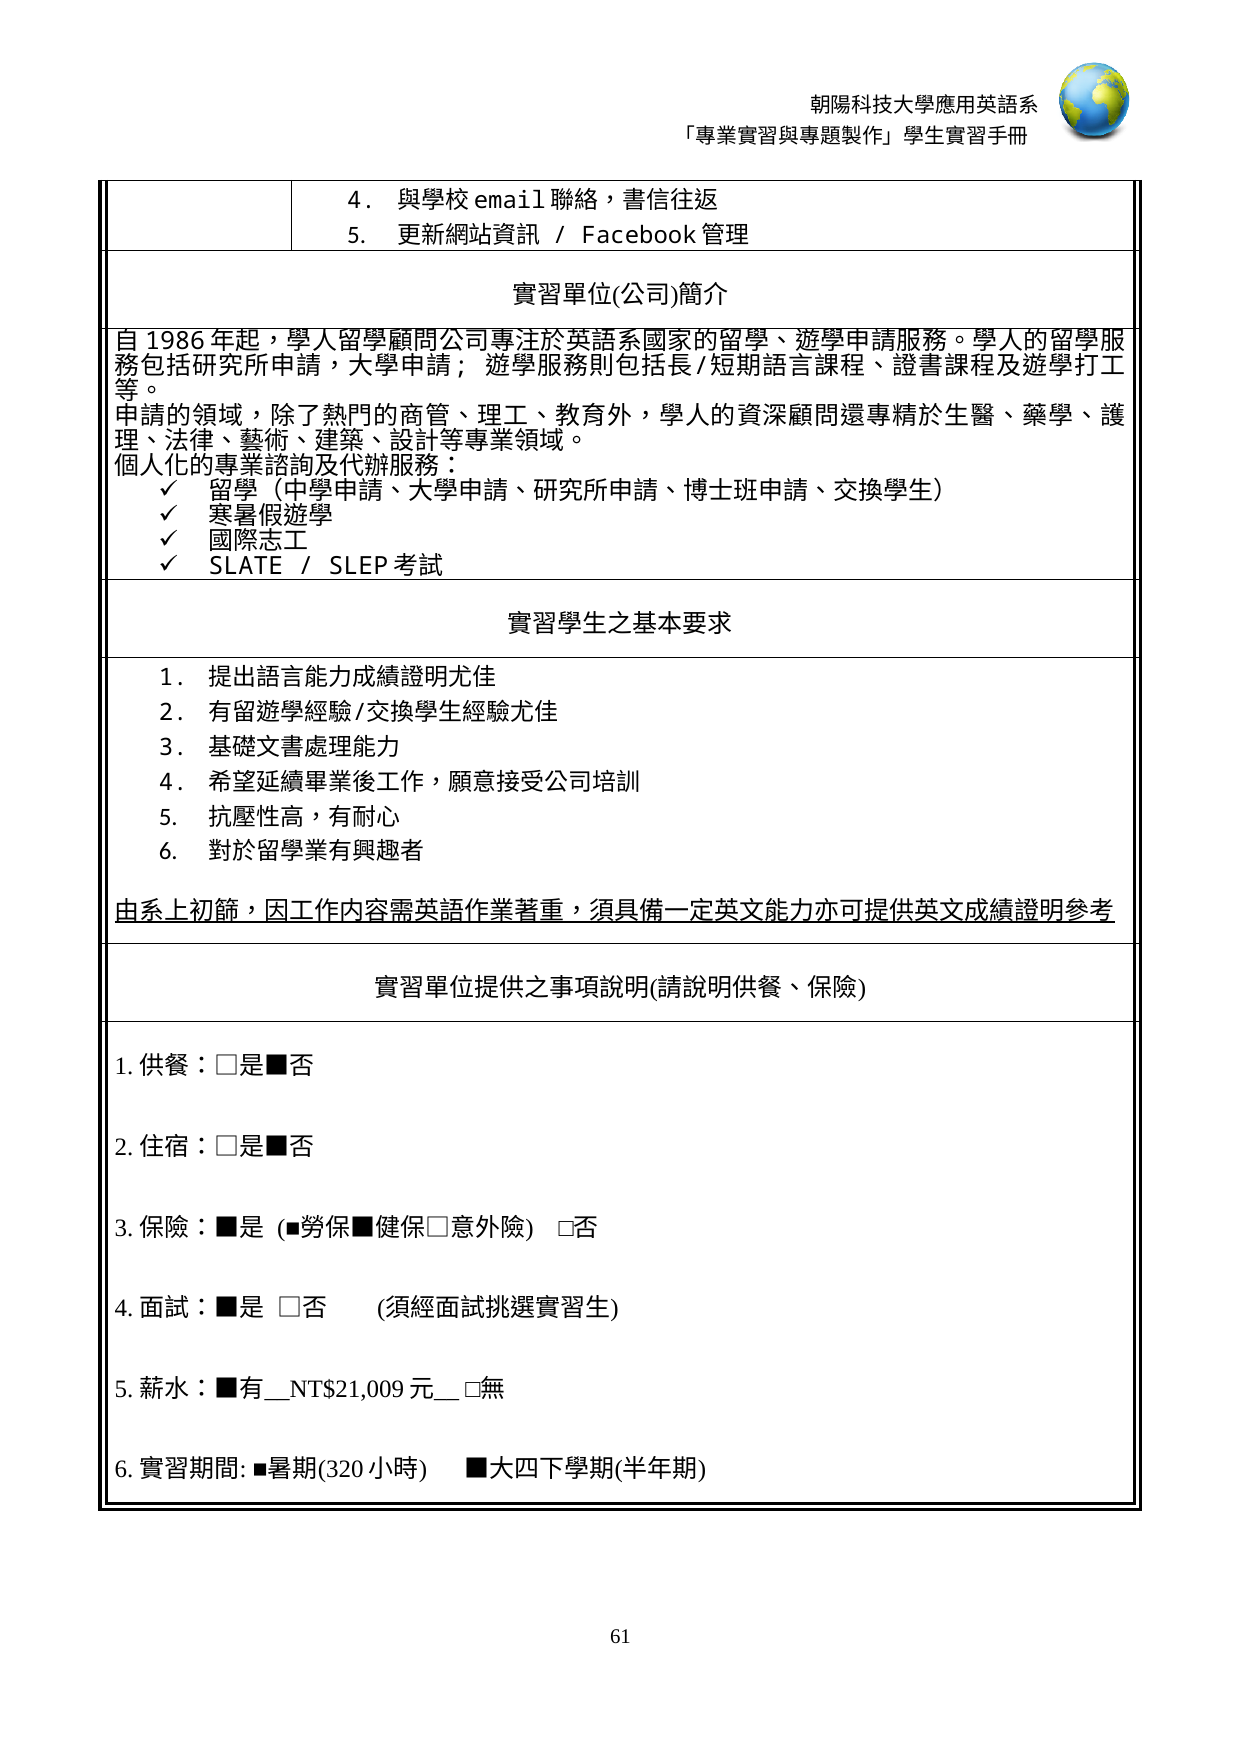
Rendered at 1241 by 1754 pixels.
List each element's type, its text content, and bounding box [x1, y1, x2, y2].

table_cell 實習單位提供之事項說明(請說明供餐、保險) [108, 944, 1133, 1021]
table_cell [108, 181, 291, 250]
table_cell 提出語言能力成績證明尤佳 有留遊學經驗/交換學生經驗尤佳 基礎文書處理能力 希望延續畢業後工作，願意接受公司培訓 抗壓性高，有耐心 對於留學業有興趣者 由系上初篩，因工作内容需英語作業著重，須具備一定英文能力亦可提供英文成績證明參考 [108, 658, 1133, 943]
table_cell 自1986年起，學人留學顧問公司專注於英語系國家的留學、遊學申請服務。學人的留學服務包括研究所申請，大學申請; 遊學服務則包括長/短期語言課程、證書課程及遊學打工等。 申請的領域，除了熱門的商管、理工、教育外，學人的資深顧問還專精於生醫、藥學、護理、法律、藝術、建築、設計等專業領域。 個人化的專業諮詢及代辦服務： 留學（中學申請、大學申請、研究所申請、博士班申請、交換學生） 寒暑假遊學 國際志工 SLATE / SLEP考試 [108, 329, 1133, 579]
table_cell 實習學生之基本要求 [108, 580, 1133, 657]
table_cell 協助顧問及秘書留學文件處理 負責文書處理，資料統整 協助顧問及秘書聯繫學生準備文件事宜 與學校email聯絡，書信往返 更新網站資訊 / Facebook管理 [292, 181, 1133, 250]
table_cell 1. 供餐：□是■否 2. 住宿：□是■否 3. 保險：■是 (■勞保■健保□意外險) □否 4. 面試：■是 □否 (須經面試挑選實習生) 5. 薪水：■有__NT$21,009元__ □無 6. 實習期間: ■暑期(320小時) ■大四下學期(半年期) [108, 1022, 1133, 1502]
table_cell 實習單位(公司)簡介 [108, 251, 1133, 328]
